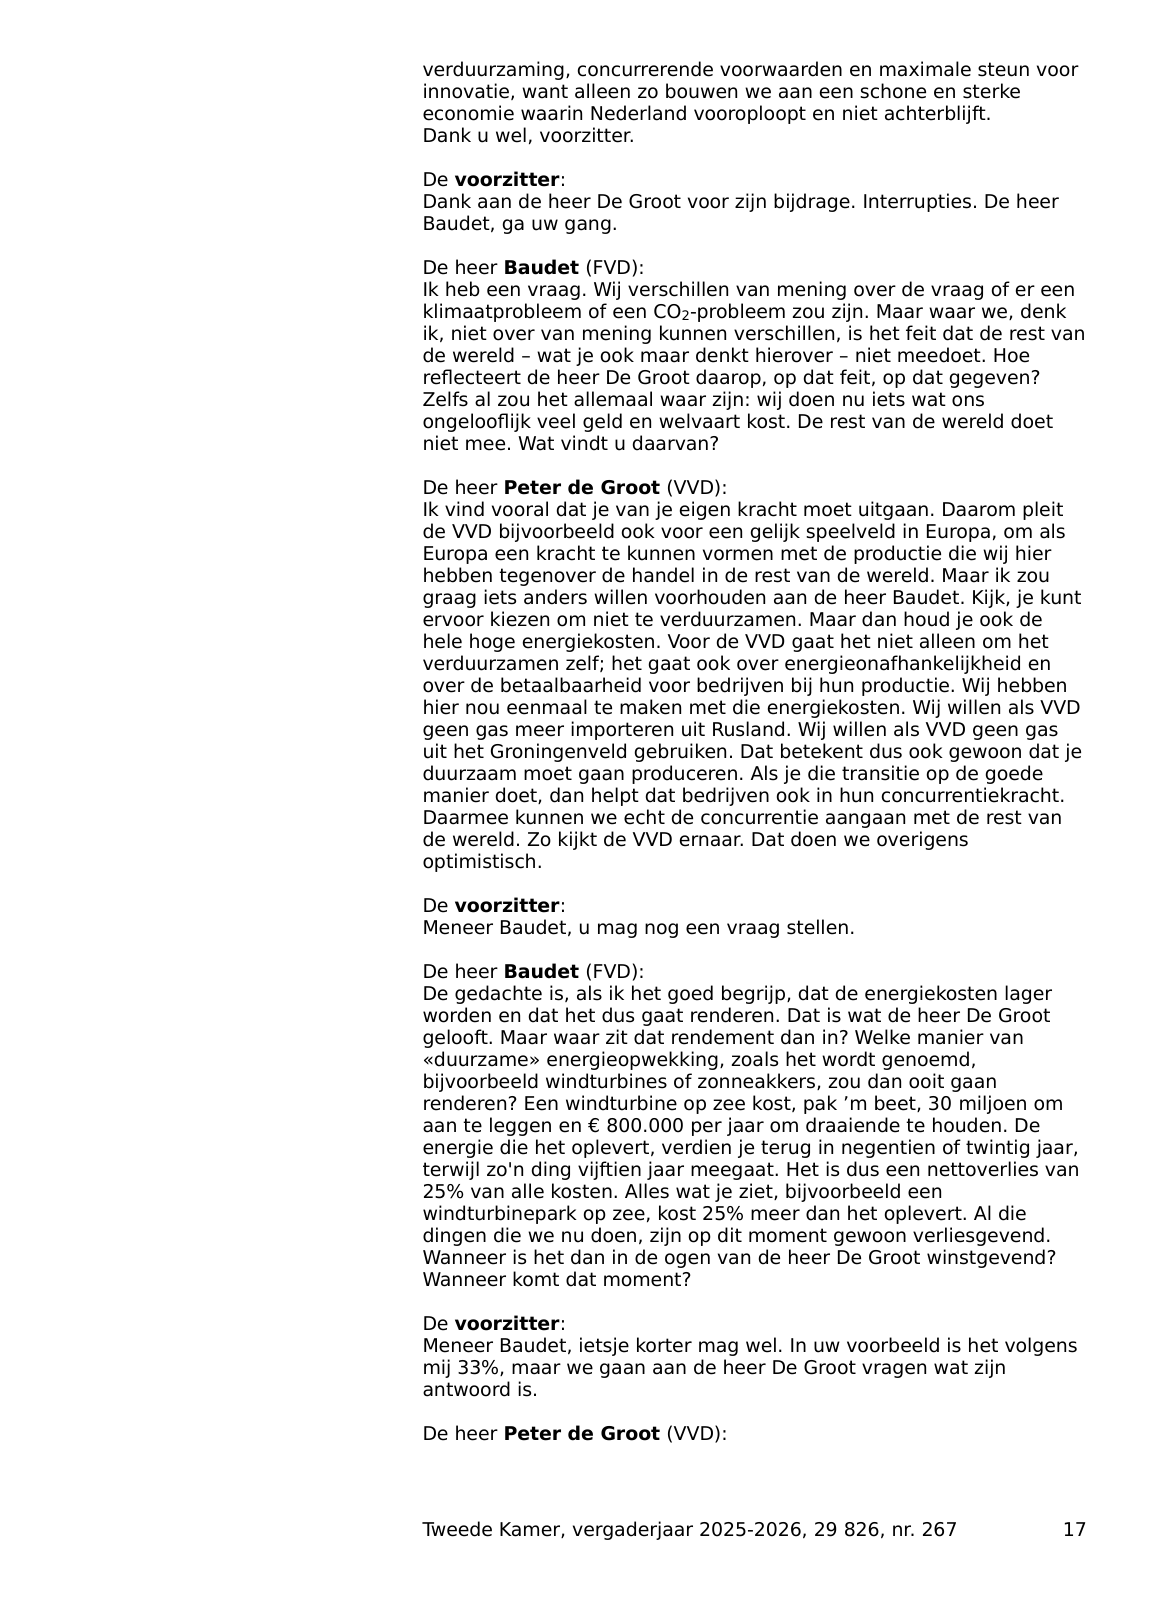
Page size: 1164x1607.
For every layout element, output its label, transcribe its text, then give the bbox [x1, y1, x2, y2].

text De voorzitter: [422, 895, 1087, 917]
text Ik heb een vraag. Wij verschillen van mening over de vraag of er een klimaatprobleem of een CO2-probleem zou zijn. Maar waar we, denk ik, niet over van mening kunnen verschillen, is het feit dat de rest van de wereld – wat je ook maar denkt hierover – niet meedoet. Hoe reflecteert de heer De Groot daarop, op dat feit, op dat gegeven? Zelfs al zou het allemaal waar zijn: wij doen nu iets wat ons ongelooflijk veel geld en welvaart kost. De rest van de wereld doet niet mee. Wat vindt u daarvan? [422, 279, 1087, 455]
text Meneer Baudet, ietsje korter mag wel. In uw voorbeeld is het volgens mij 33%, maar we gaan aan de heer De Groot vragen wat zijn antwoord is. [422, 1335, 1087, 1401]
text Ik vind vooral dat je van je eigen kracht moet uitgaan. Daarom pleit de VVD bijvoorbeeld ook voor een gelijk speelveld in Europa, om als Europa een kracht te kunnen vormen met de productie die wij hier hebben tegenover de handel in de rest van de wereld. Maar ik zou graag iets anders willen voorhouden aan de heer Baudet. Kijk, je kunt ervoor kiezen om niet te verduurzamen. Maar dan houd je ook de hele hoge energiekosten. Voor de VVD gaat het niet alleen om het verduurzamen zelf; het gaat ook over energieonafhankelijkheid en over de betaalbaarheid voor bedrijven bij hun productie. Wij hebben hier nou eenmaal te maken met die energiekosten. Wij willen als VVD geen gas meer importeren uit Rusland. Wij willen als VVD geen gas uit het Groningenveld gebruiken. Dat betekent dus ook gewoon dat je duurzaam moet gaan produceren. Als je die transitie op de goede manier doet, dan helpt dat bedrijven ook in hun concurrentiekracht. Daarmee kunnen we echt de concurrentie aangaan met de rest van de wereld. Zo kijkt de VVD ernaar. Dat doen we overigens optimistisch. [422, 499, 1087, 873]
text De heer Peter de Groot (VVD): [422, 1423, 1087, 1445]
text Dank u wel, voorzitter. [422, 125, 1087, 147]
text verduurzaming, concurrerende voorwaarden en maximale steun voor innovatie, want alleen zo bouwen we aan een schone en sterke economie waarin Nederland vooroploopt en niet achterblijft. [422, 59, 1087, 125]
text De gedachte is, als ik het goed begrijp, dat de energiekosten lager worden en dat het dus gaat renderen. Dat is wat de heer De Groot gelooft. Maar waar zit dat rendement dan in? Welke manier van «duurzame» energieopwekking, zoals het wordt genoemd, bijvoorbeeld windturbines of zonneakkers, zou dan ooit gaan renderen? Een windturbine op zee kost, pak ’m beet, 30 miljoen om aan te leggen en € 800.000 per jaar om draaiende te houden. De energie die het oplevert, verdien je terug in negentien of twintig jaar, terwijl zo'n ding vijftien jaar meegaat. Het is dus een nettoverlies van 25% van alle kosten. Alles wat je ziet, bijvoorbeeld een windturbinepark op zee, kost 25% meer dan het oplevert. Al die dingen die we nu doen, zijn op dit moment gewoon verliesgevend. Wanneer is het dan in de ogen van de heer De Groot winstgevend? Wanneer komt dat moment? [422, 983, 1087, 1291]
text De heer Baudet (FVD): [422, 257, 1087, 279]
text Meneer Baudet, u mag nog een vraag stellen. [422, 917, 1087, 939]
text De heer Peter de Groot (VVD): [422, 477, 1087, 499]
text De voorzitter: [422, 169, 1087, 191]
text De voorzitter: [422, 1313, 1087, 1335]
text Dank aan de heer De Groot voor zijn bijdrage. Interrupties. De heer Baudet, ga uw gang. [422, 191, 1087, 235]
text De heer Baudet (FVD): [422, 961, 1087, 983]
